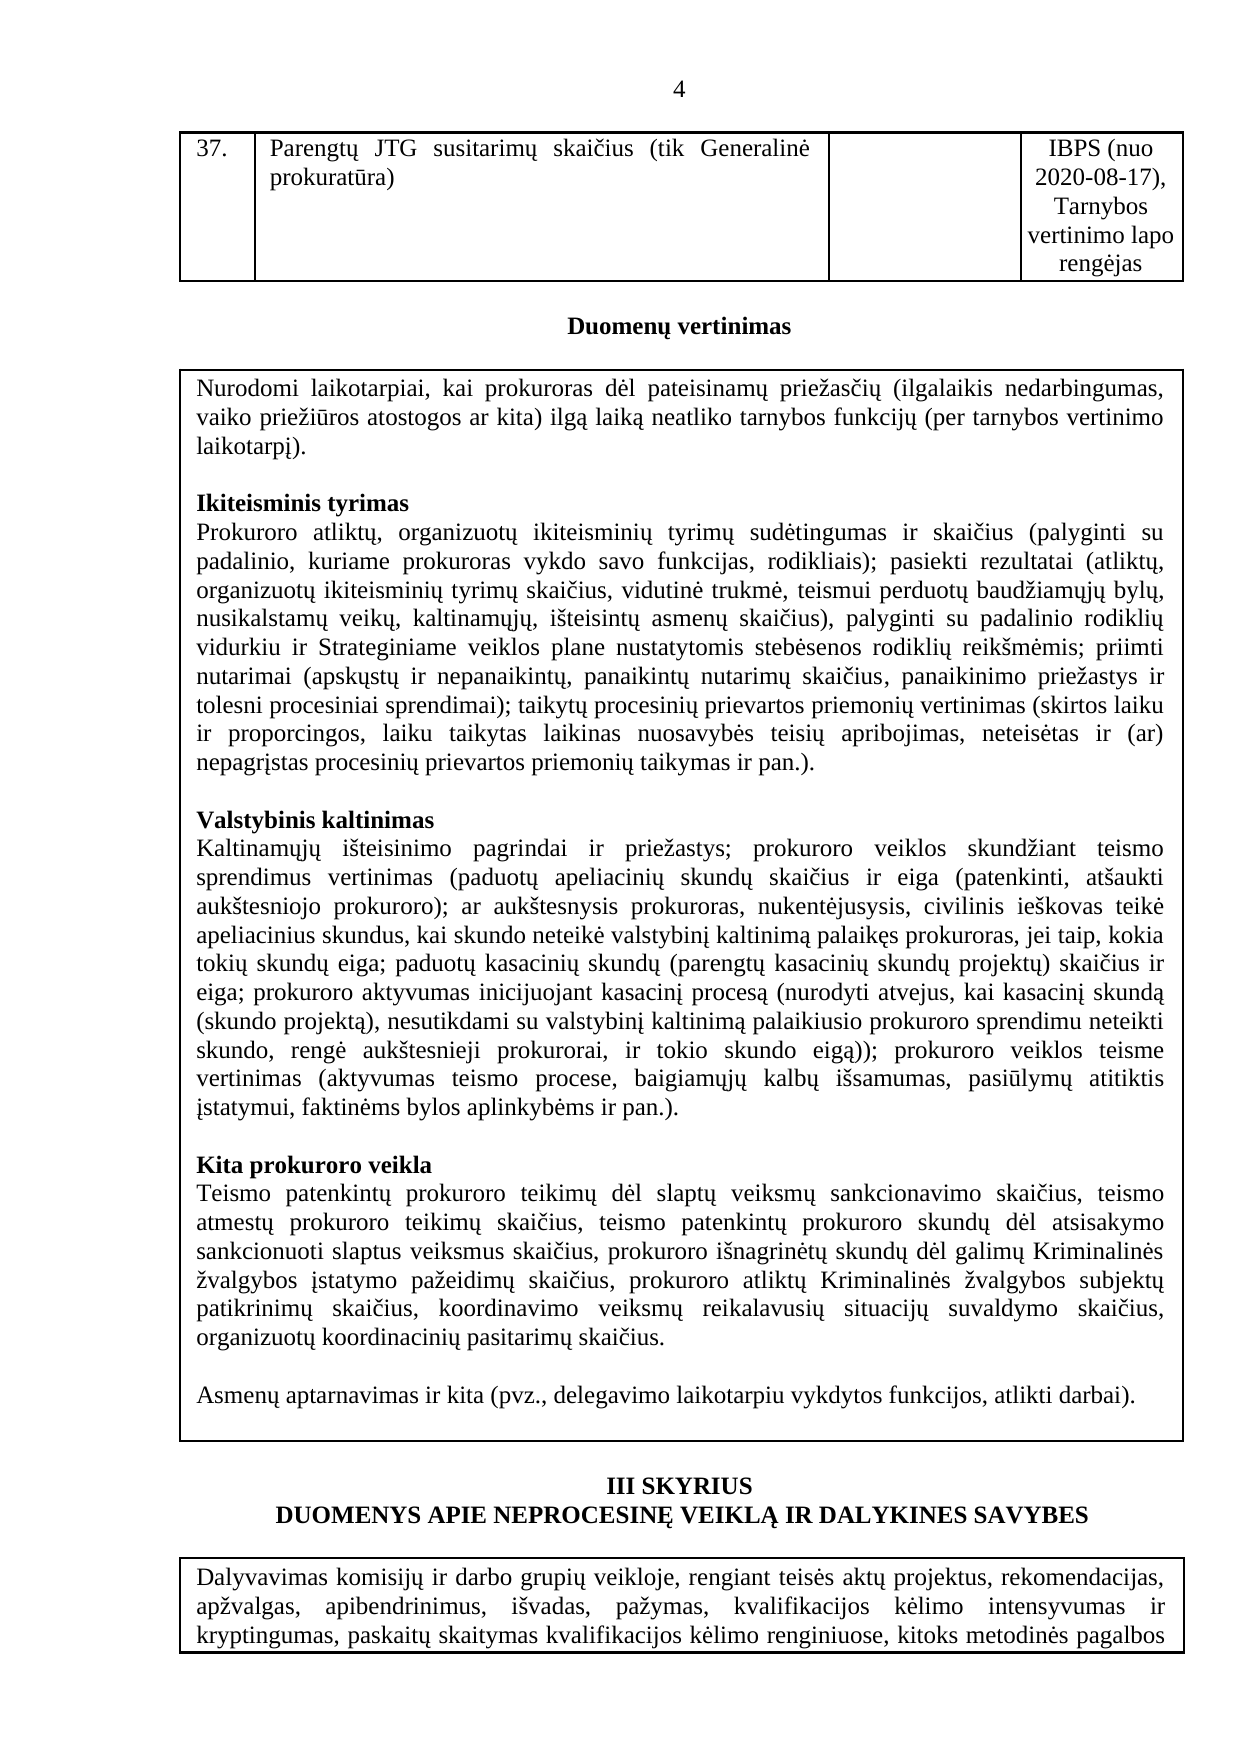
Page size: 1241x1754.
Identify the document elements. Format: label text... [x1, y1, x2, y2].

table_cell 37. [181, 134, 254, 280]
table_cell IBPS (nuo 2020-08-17), Tarnybos vertinimo lapo rengėjas [1022, 134, 1182, 280]
text DUOMENYS APIE NEPROCESINĘ VEIKLĄ IR DALYKINES SAVYBES [177, 1500, 1181, 1528]
table_header Nurodomi laikotarpiai, kai prokuroras dėl pateisinamų priežasčių (ilgalaikis nedarbingumas, vaiko priežiūros atostogos ar kita) ilgą laiką neatliko tarnybos funkcijų (per tarnybos vertinimo laikotarpį). Ikiteisminis tyrimas Prokuroro atliktų, organizuotų ikiteisminių tyrimų sudėtingumas ir skaičius (palyginti su padalinio, kuriame prokuroras vykdo savo funkcijas, rodikliais); pasiekti rezultatai (atliktų, organizuotų ikiteisminių tyrimų skaičius, vidutinė trukmė, teismui perduotų baudžiamųjų bylų, nusikalstamų veikų, kaltinamųjų, išteisintų asmenų skaičius), palyginti su padalinio rodiklių vidurkiu ir Strateginiame veiklos plane nustatytomis stebėsenos rodiklių reikšmėmis; priimti nutarimai (apskųstų ir nepanaikintų, panaikintų nutarimų skaičius, panaikinimo priežastys ir tolesni procesiniai sprendimai); taikytų procesinių prievartos priemonių vertinimas (skirtos laiku ir proporcingos, laiku taikytas laikinas nuosavybės teisių apribojimas, neteisėtas ir (ar) nepagrįstas procesinių prievartos priemonių taikymas ir pan.). Valstybinis kaltinimas Kaltinamųjų išteisinimo pagrindai ir priežastys; prokuroro veiklos skundžiant teismo sprendimus vertinimas (paduotų apeliacinių skundų skaičius ir eiga (patenkinti, atšaukti aukštesniojo prokuroro); ar aukštesnysis prokuroras, nukentėjusysis, civilinis ieškovas teikė apeliacinius skundus, kai skundo neteikė valstybinį kaltinimą palaikęs prokuroras, jei taip, kokia tokių skundų eiga; paduotų kasacinių skundų (parengtų kasacinių skundų projektų) skaičius ir eiga; prokuroro aktyvumas inicijuojant kasacinį procesą (nurodyti atvejus, kai kasacinį skundą (skundo projektą), nesutikdami su valstybinį kaltinimą palaikiusio prokuroro sprendimu neteikti skundo, rengė aukštesnieji prokurorai, ir tokio skundo eigą)); prokuroro veiklos teisme vertinimas (aktyvumas teismo procese, baigiamųjų kalbų išsamumas, pasiūlymų atitiktis įstatymui, faktinėms bylos aplinkybėms ir pan.). Kita prokuroro veikla Teismo patenkintų prokuroro teikimų dėl slaptų veiksmų sankcionavimo skaičius, teismo atmestų prokuroro teikimų skaičius, teismo patenkintų prokuroro skundų dėl atsisakymo sankcionuoti slaptus veiksmus skaičius, prokuroro išnagrinėtų skundų dėl galimų Kriminalinės žvalgybos įstatymo pažeidimų skaičius, prokuroro atliktų Kriminalinės žvalgybos subjektų patikrinimų skaičius, koordinavimo veiksmų reikalavusių situacijų suvaldymo skaičius, organizuotų koordinacinių pasitarimų skaičius. Asmenų aptarnavimas ir kita (pvz., delegavimo laikotarpiu vykdytos funkcijos, atlikti darbai). [181, 371, 1182, 1440]
table_cell Parengtų JTG susitarimų skaičius (tik Generalinė prokuratūra) [256, 134, 828, 280]
text III SKYRIUS [177, 1471, 1181, 1500]
table_header Dalyvavimas komisijų ir darbo grupių veikloje, rengiant teisės aktų projektus, rekomendacijas, apžvalgas, apibendrinimus, išvadas, pažymas, kvalifikacijos kėlimo intensyvumas ir kryptingumas, paskaitų skaitymas kvalifikacijos kėlimo renginiuose, kitoks metodinės pagalbos [181, 1559, 1183, 1651]
table_cell [830, 134, 1020, 280]
text Duomenų vertinimas [177, 311, 1181, 340]
